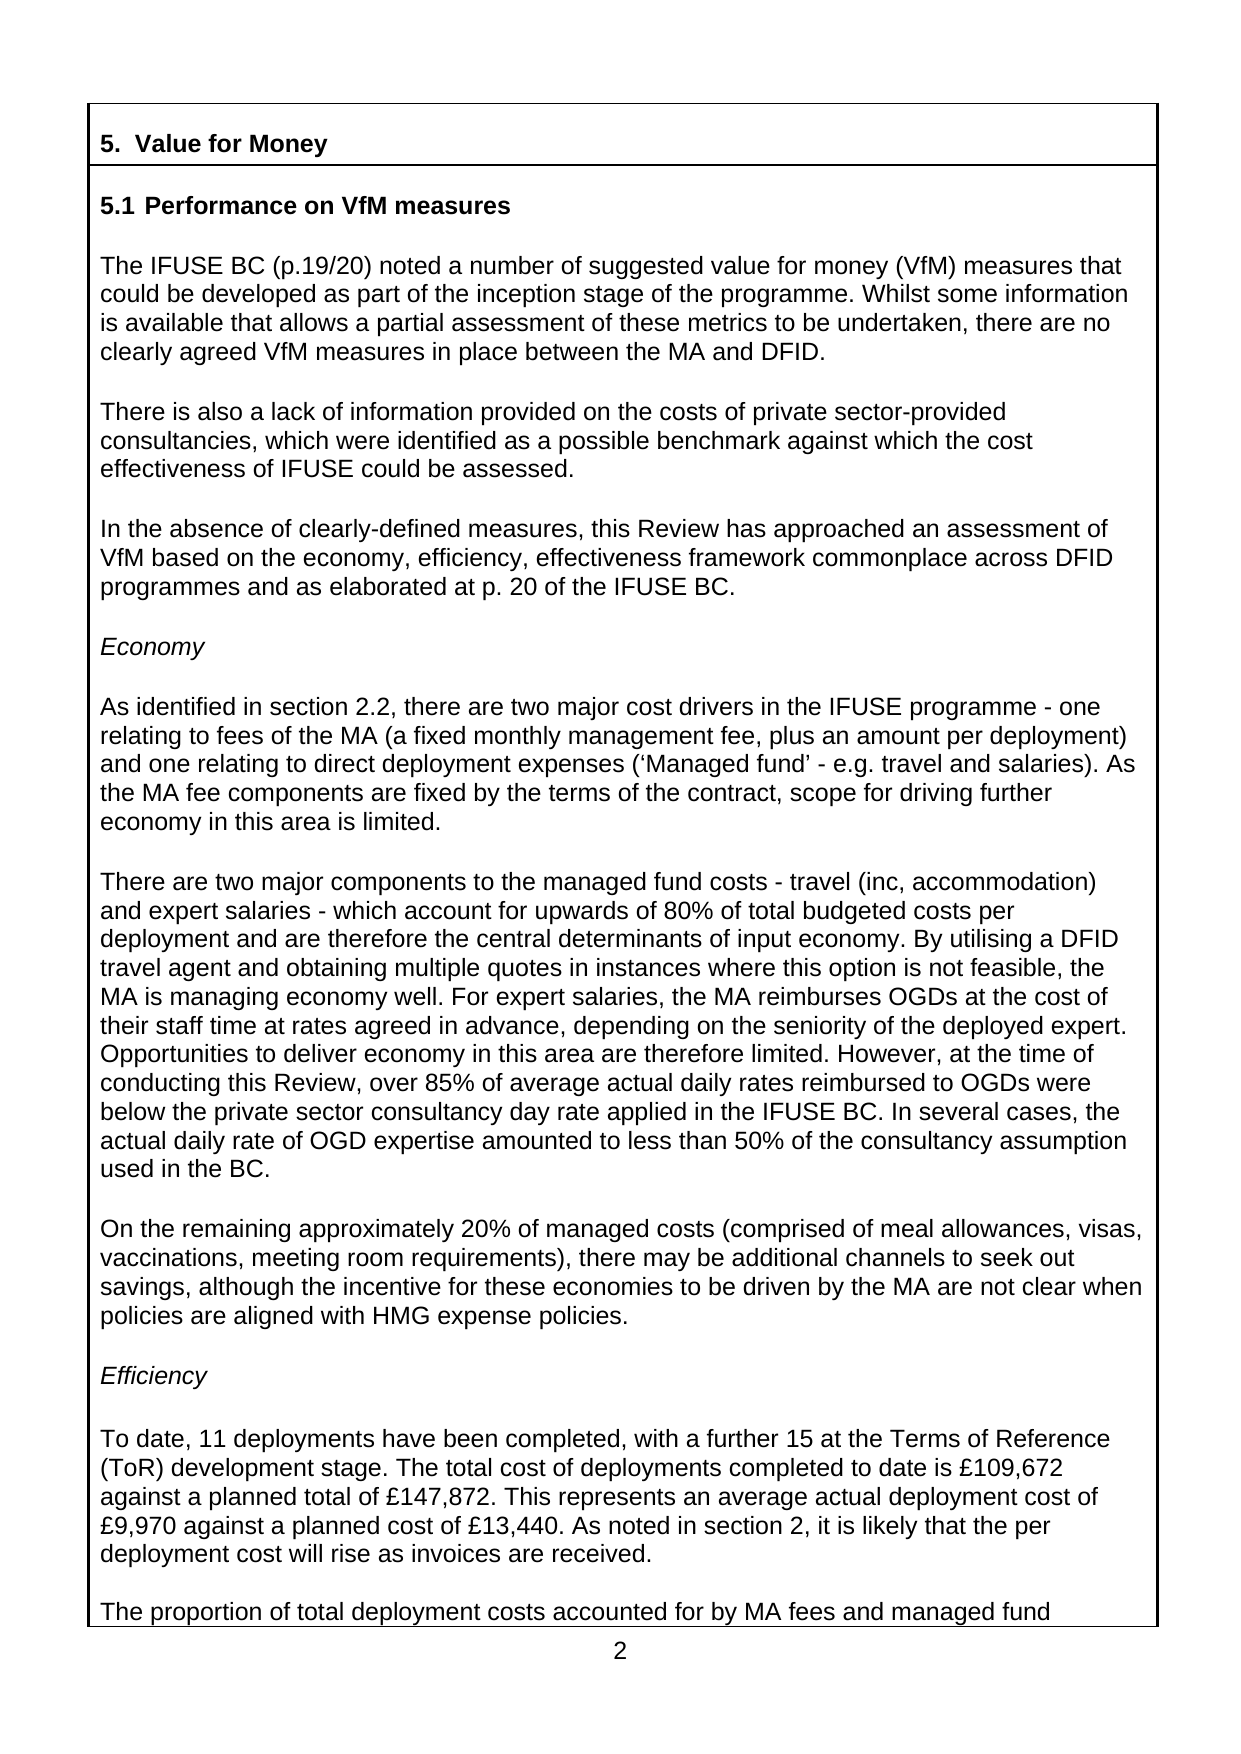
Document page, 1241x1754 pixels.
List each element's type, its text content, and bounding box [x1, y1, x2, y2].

table_cell Performance on VfM measures The IFUSE BC (p.19/20) noted a number of suggested value for money (VfM) measures that could be developed as part of the inception stage of the programme. Whilst some information is available that allows a partial assessment of these metrics to be undertaken, there are no clearly agreed VfM measures in place between the MA and DFID. There is also a lack of information provided on the costs of private sector-provided consultancies, which were identified as a possible benchmark against which the cost effectiveness of IFUSE could be assessed. In the absence of clearly-defined measures, this Review has approached an assessment of VfM based on the economy, efficiency, effectiveness framework commonplace across DFID programmes and as elaborated at p. 20 of the IFUSE BC. Economy As identified in section 2.2, there are two major cost drivers in the IFUSE programme - one relating to fees of the MA (a fixed monthly management fee, plus an amount per deployment) and one relating to direct deployment expenses (‘Managed fund’ - e.g. travel and salaries). As the MA fee components are fixed by the terms of the contract, scope for driving further economy in this area is limited. There are two major components to the managed fund costs - travel (inc, accommodation) and expert salaries - which account for upwards of 80% of total budgeted costs per deployment and are therefore the central determinants of input economy. By utilising a DFID travel agent and obtaining multiple quotes in instances where this option is not feasible, the MA is managing economy well. For expert salaries, the MA reimburses OGDs at the cost of their staff time at rates agreed in advance, depending on the seniority of the deployed expert. Opportunities to deliver economy in this area are therefore limited. However, at the time of conducting this Review, over 85% of average actual daily rates reimbursed to OGDs were below the private sector consultancy day rate applied in the IFUSE BC. In several cases, the actual daily rate of OGD expertise amounted to less than 50% of the consultancy assumption used in the BC. On the remaining approximately 20% of managed costs (comprised of meal allowances, visas, vaccinations, meeting room requirements), there may be additional channels to seek out savings, although the incentive for these economies to be driven by the MA are not clear when policies are aligned with HMG expense policies. Efficiency To date, 11 deployments have been completed, with a further 15 at the Terms of Reference (ToR) development stage. The total cost of deployments completed to date is £109,672 against a planned total of £147,872. This represents an average actual deployment cost of £9,970 against a planned cost of £13,440. As noted in section 2, it is likely that the per deployment cost will rise as invoices are received. The proportion of total deployment costs accounted for by MA fees and managed fund [90, 166, 1156, 1626]
table_header 5. Value for Money [90, 104, 1156, 164]
